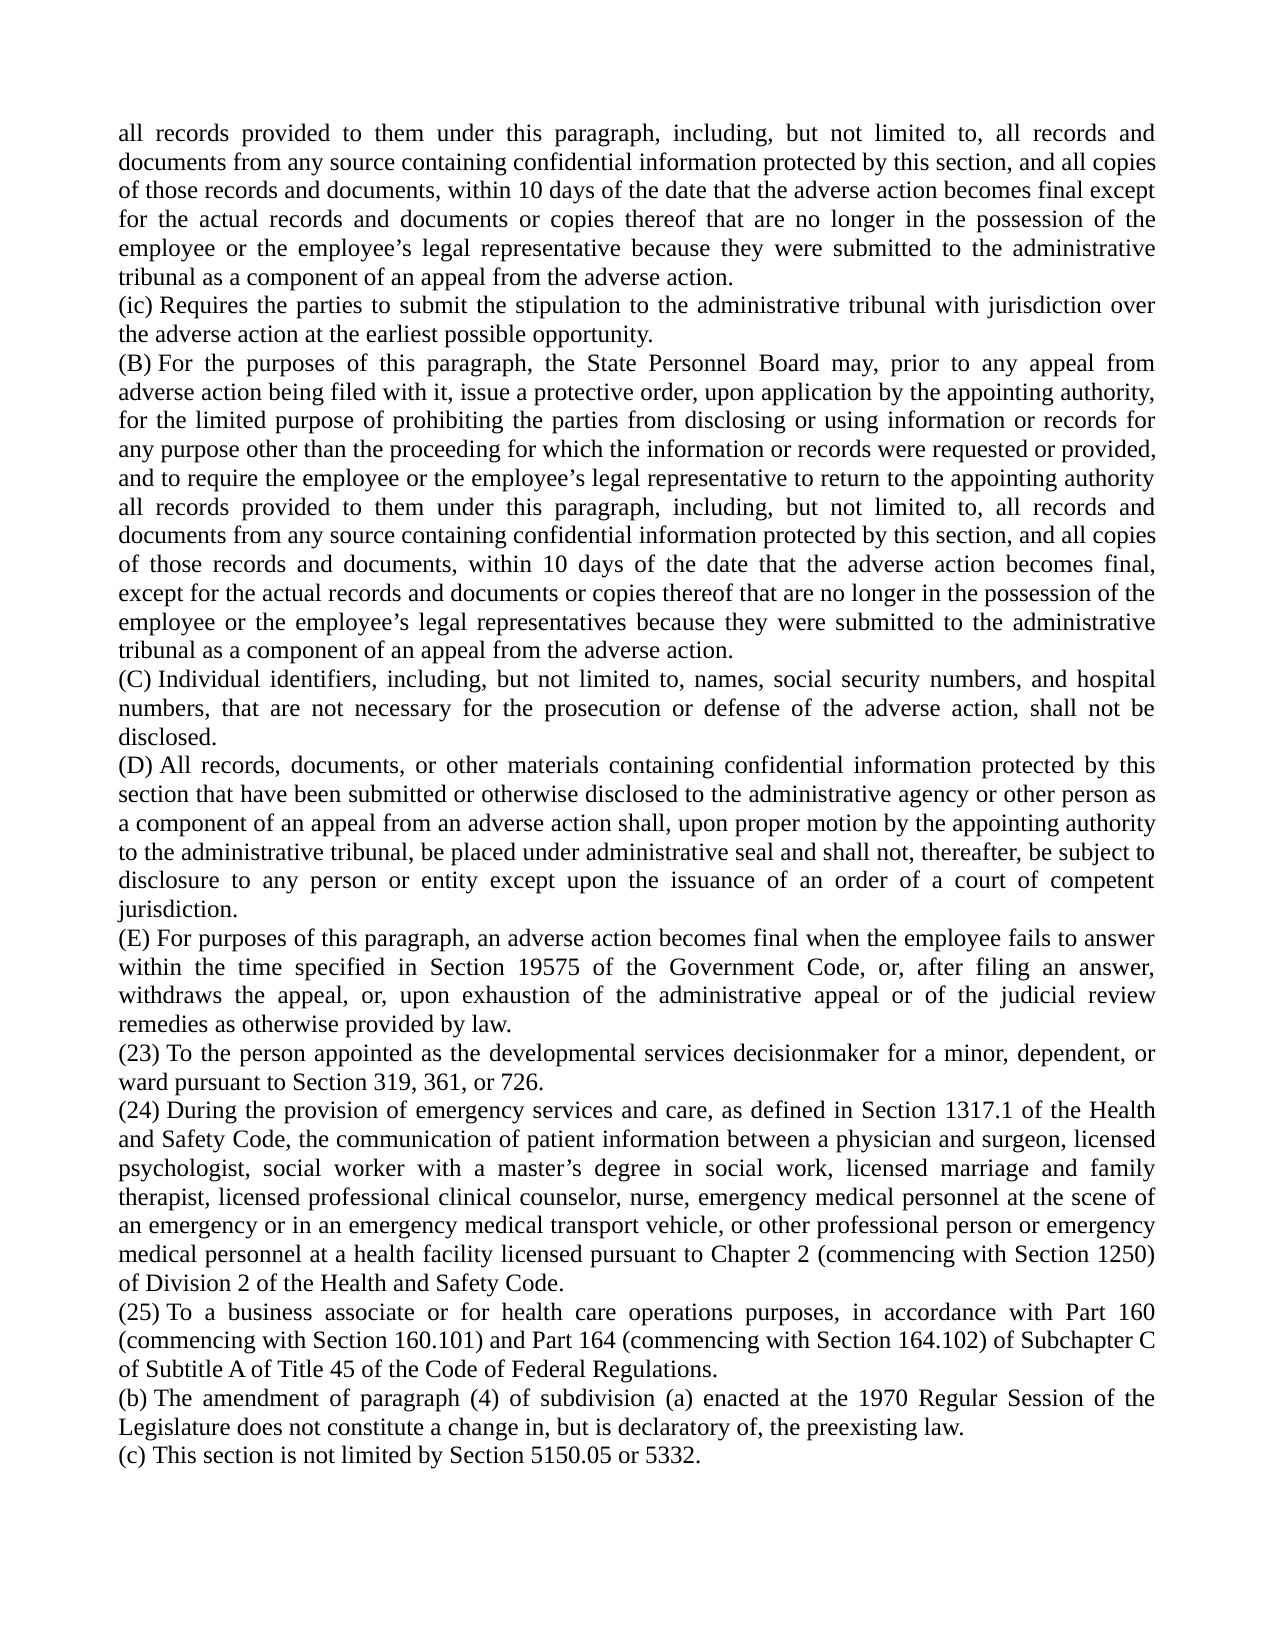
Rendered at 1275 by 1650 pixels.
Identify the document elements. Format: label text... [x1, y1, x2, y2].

text (B) For the purposes of this paragraph, the State Personnel Board may, prior to any appeal from adverse action being filed with it, issue a protective order, upon application by the appointing authority, for the limited purpose of prohibiting the parties from disclosing or using information or records for any purpose other than the proceeding for which the information or records were requested or provided, and to require the employee or the employee’s legal representative to return to the appointing authority all records provided to them under this paragraph, including, but not limited to, all records and documents from any source containing confidential information protected by this section, and all copies of those records and documents, within 10 days of the date that the adverse action becomes final, except for the actual records and documents or copies thereof that are no longer in the possession of the employee or the employee’s legal representatives because they were submitted to the administrative tribunal as a component of an appeal from the adverse action. [118, 348, 1157, 664]
text (E) For purposes of this paragraph, an adverse action becomes final when the employee fails to answer within the time specified in Section 19575 of the Government Code, or, after filing an answer, withdraws the appeal, or, upon exhaustion of the administrative appeal or of the judicial review remedies as otherwise provided by law. [118, 923, 1157, 1038]
text all records provided to them under this paragraph, including, but not limited to, all records and documents from any source containing confidential information protected by this section, and all copies of those records and documents, within 10 days of the date that the adverse action becomes final except for the actual records and documents or copies thereof that are no longer in the possession of the employee or the employee’s legal representative because they were submitted to the administrative tribunal as a component of an appeal from the adverse action. [118, 118, 1157, 291]
text (D) All records, documents, or other materials containing confidential information protected by this section that have been submitted or otherwise disclosed to the administrative agency or other person as a component of an appeal from an adverse action shall, upon proper motion by the appointing authority to the administrative tribunal, be placed under administrative seal and shall not, thereafter, be subject to disclosure to any person or entity except upon the issuance of an order of a court of competent jurisdiction. [118, 751, 1157, 923]
text (C) Individual identifiers, including, but not limited to, names, social security numbers, and hospital numbers, that are not necessary for the prosecution or defense of the adverse action, shall not be disclosed. [118, 664, 1157, 751]
text (c) This section is not limited by Section 5150.05 or 5332. [118, 1441, 1157, 1469]
text (24) During the provision of emergency services and care, as defined in Section 1317.1 of the Health and Safety Code, the communication of patient information between a physician and surgeon, licensed psychologist, social worker with a master’s degree in social work, licensed marriage and family therapist, licensed professional clinical counselor, nurse, emergency medical personnel at the scene of an emergency or in an emergency medical transport vehicle, or other professional person or emergency medical personnel at a health facility licensed pursuant to Chapter 2 (commencing with Section 1250) of Division 2 of the Health and Safety Code. [118, 1096, 1157, 1297]
text (23) To the person appointed as the developmental services decisionmaker for a minor, dependent, or ward pursuant to Section 319, 361, or 726. [118, 1038, 1157, 1096]
text (ic) Requires the parties to submit the stipulation to the administrative tribunal with jurisdiction over the adverse action at the earliest possible opportunity. [118, 291, 1157, 348]
text (b) The amendment of paragraph (4) of subdivision (a) enacted at the 1970 Regular Session of the Legislature does not constitute a change in, but is declaratory of, the preexisting law. [118, 1383, 1157, 1441]
text (25) To a business associate or for health care operations purposes, in accordance with Part 160 (commencing with Section 160.101) and Part 164 (commencing with Section 164.102) of Subchapter C of Subtitle A of Title 45 of the Code of Federal Regulations. [118, 1297, 1157, 1383]
